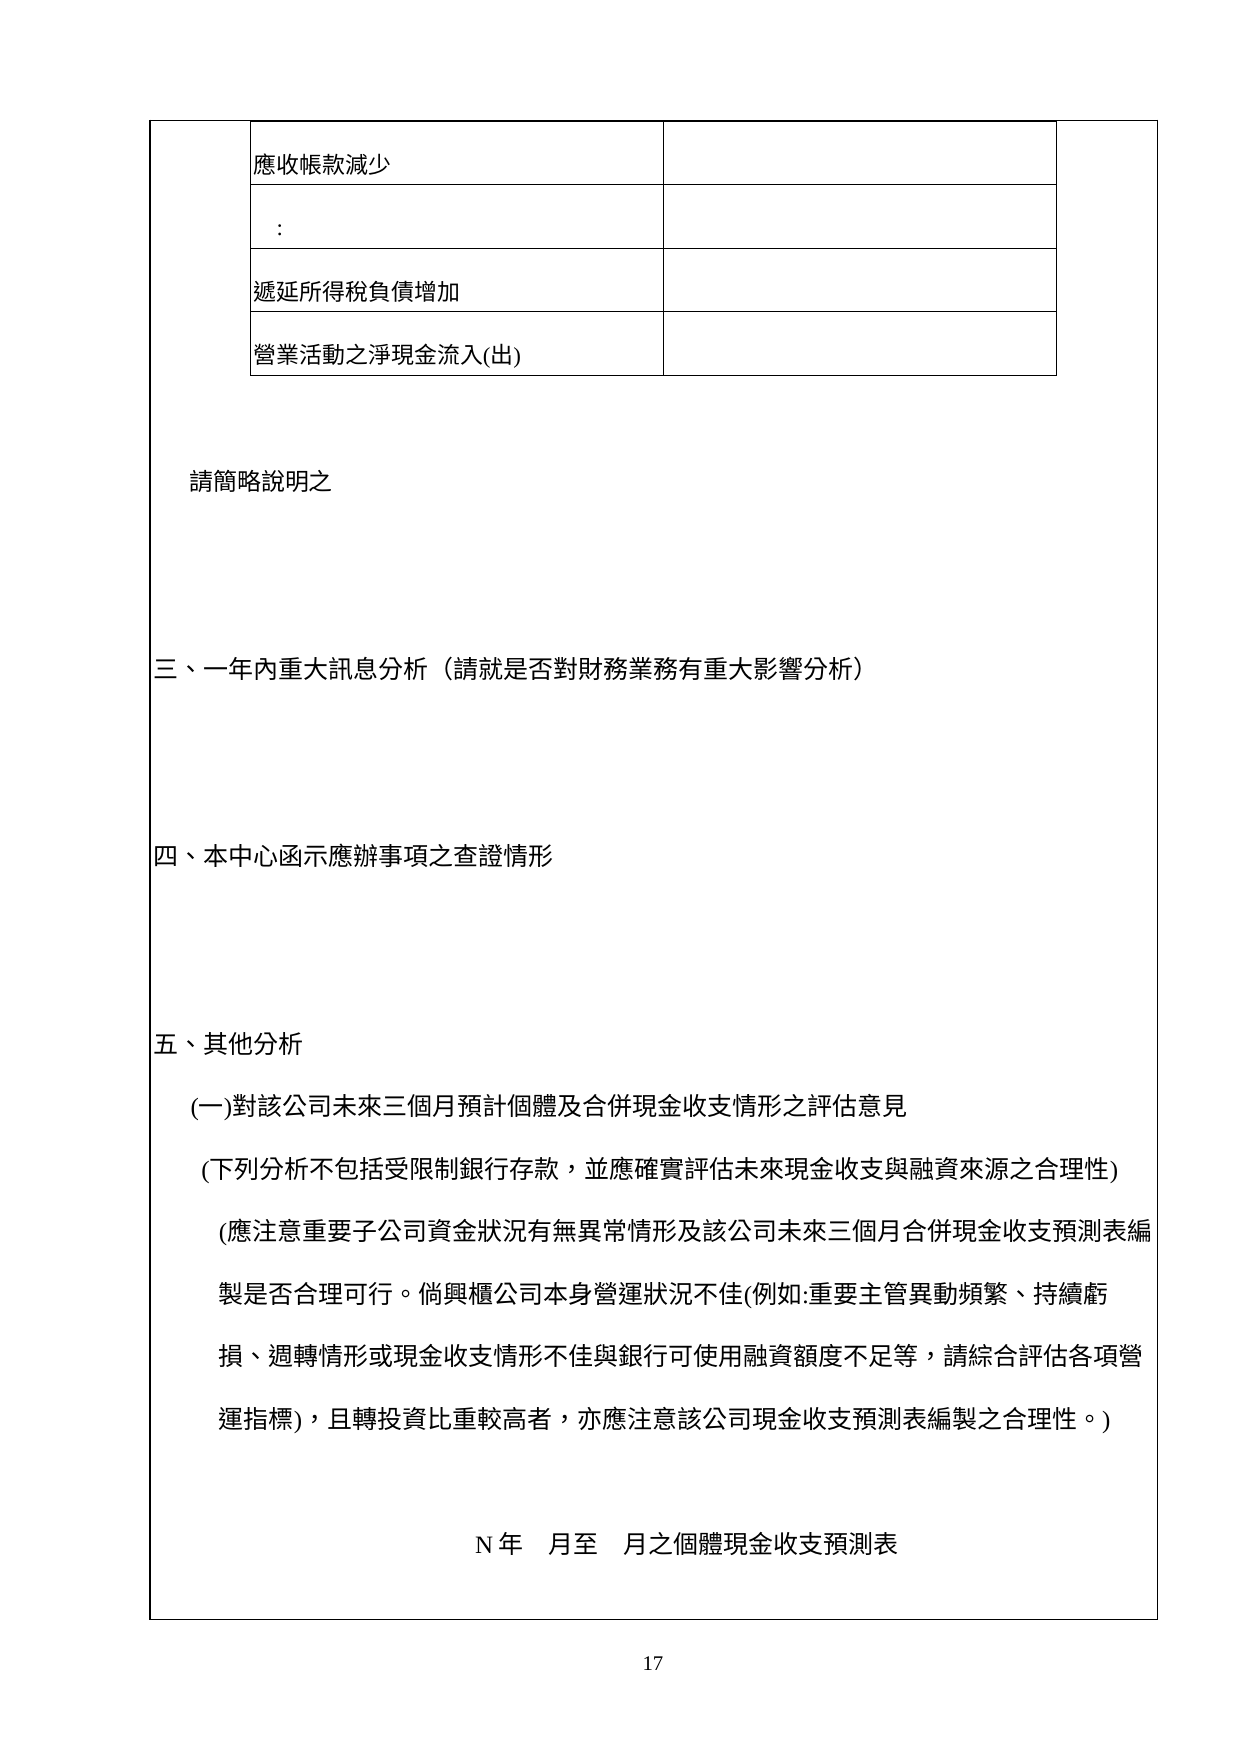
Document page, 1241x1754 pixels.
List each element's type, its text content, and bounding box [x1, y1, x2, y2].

table_cell [664, 312, 1056, 375]
table_cell : [251, 185, 663, 248]
table_cell [664, 122, 1056, 184]
table_cell [664, 249, 1056, 311]
table_cell [664, 185, 1056, 248]
table_cell 請簡略說明之 三、一年內重大訊息分析（請就是否對財務業務有重大影響分析） 四、本中心函示應辦事項之查證情形 五、其他分析 (一)對該公司未來三個月預計個體及合併現金收支情形之評估意見 (下列分析不包括受限制銀行存款，並應確實評估未來現金收支與融資來源之合理性) (應注意重要子公司資金狀況有無異常情形及該公司未來三個月合併現金收支預測表編製是否合理可行。倘興櫃公司本身營運狀況不佳(例如:重要主管異動頻繁、持續虧損、週轉情形或現金收支情形不佳與銀行可使用融資額度不足等，請綜合評估各項營運指標)，且轉投資比重較高者，亦應注意該公司現金收支預測表編製之合理性。) N年 月至 月之個體現金收支預測表 [151, 121, 1157, 1618]
table_cell 遞延所得稅負債增加 [251, 249, 663, 311]
table_cell 應收帳款減少 [251, 122, 663, 184]
table_cell 營業活動之淨現金流入(出) [251, 312, 663, 375]
